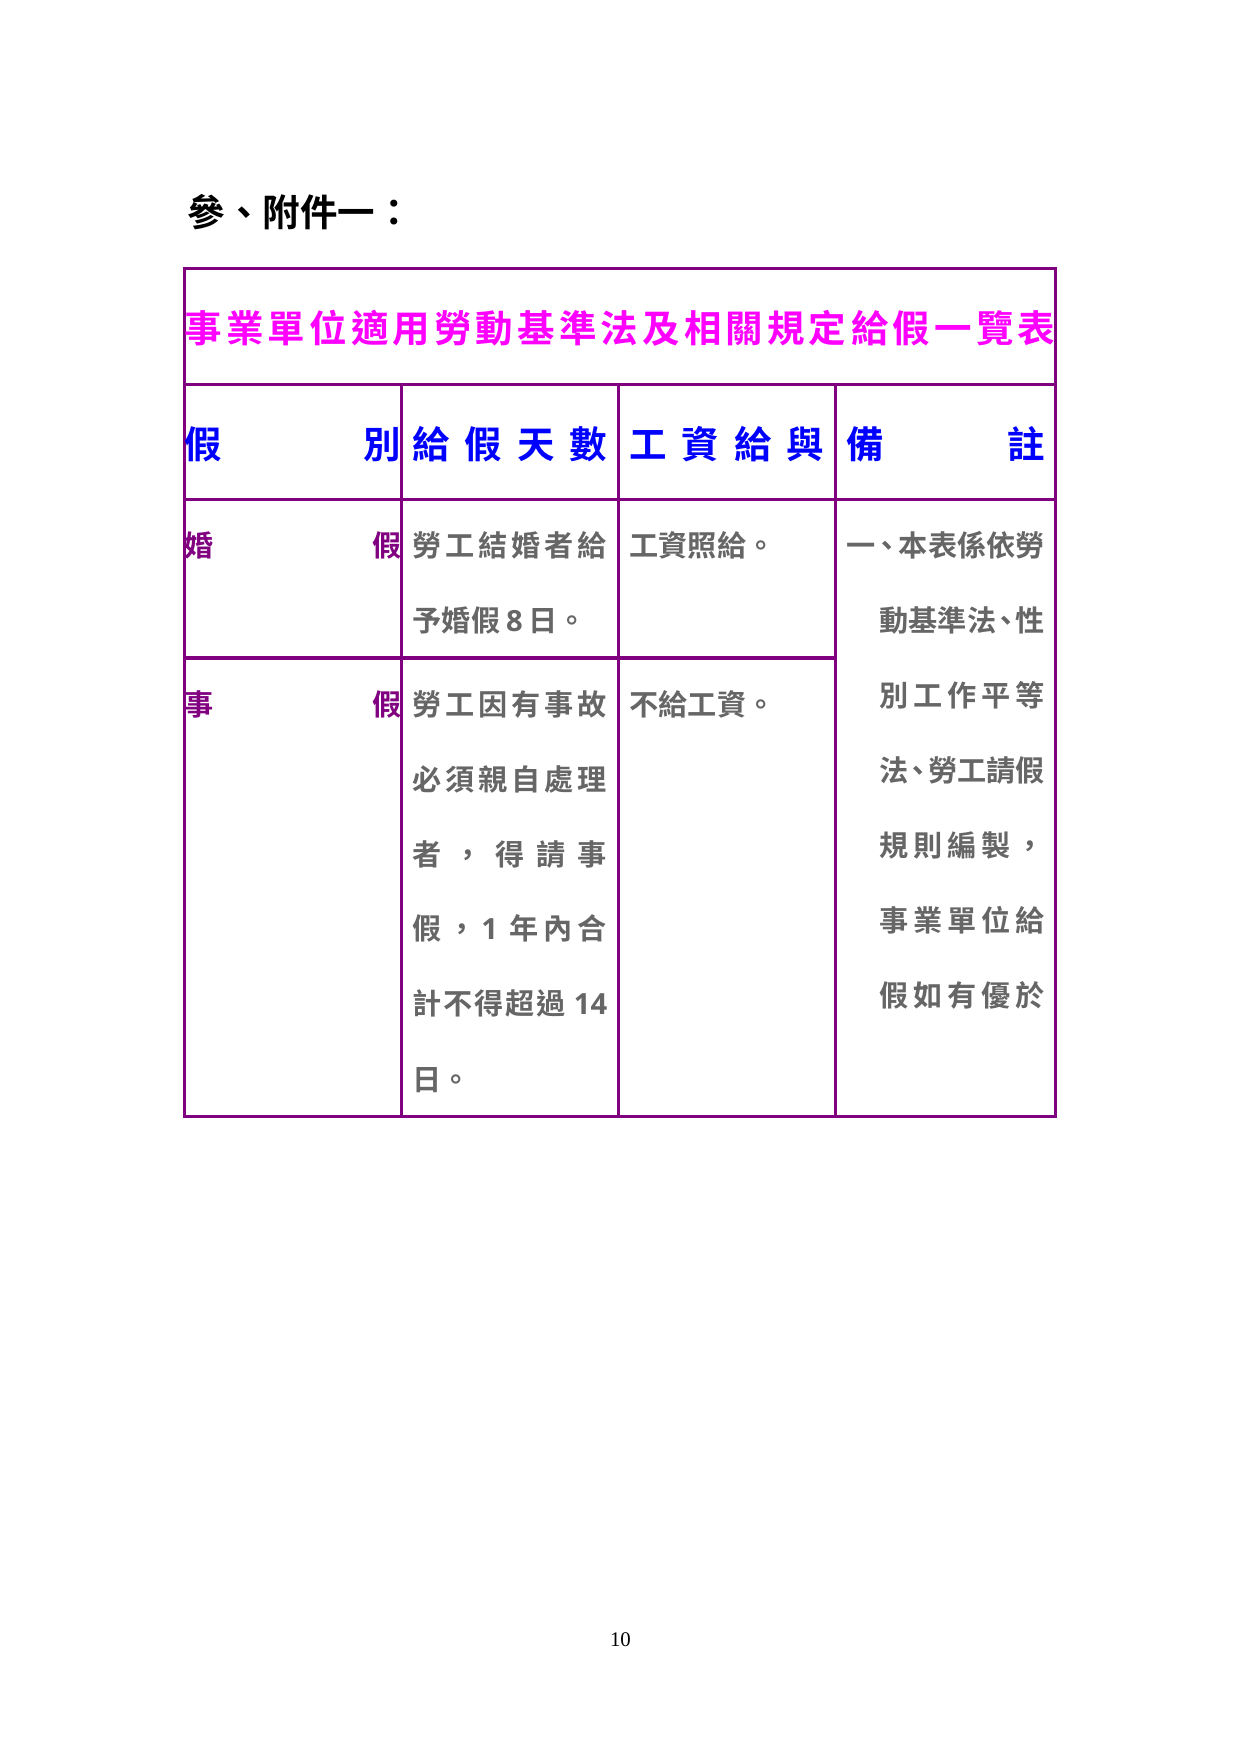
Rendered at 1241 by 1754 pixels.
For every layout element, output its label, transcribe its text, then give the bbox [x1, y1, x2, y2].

table_cell 勞工因有事故必須親自處理者，得請事假，1年內合計不得超過14日。 [403, 660, 617, 1115]
table_cell 給假天數 [403, 386, 617, 498]
table_cell 不給工資。 [620, 660, 834, 1115]
table_cell 事假 [186, 660, 400, 1115]
table_cell 假別 [186, 386, 400, 498]
table_cell 備註 [837, 386, 1054, 498]
table_cell 工資照給。 [620, 501, 834, 656]
text 參、附件一： [187, 173, 1053, 248]
table_cell 工資給與 [620, 386, 834, 498]
table_cell 婚假 [186, 501, 400, 656]
table_cell 勞工結婚者給予婚假8日。 [403, 501, 617, 656]
table_header 事業單位適用勞動基準法及相關規定給假一覽表 [186, 270, 1054, 382]
table_cell 一、本表係依勞動基準法、性別工作平等法、勞工請假規則編製，事業單位給假如有優於 [837, 501, 1054, 1115]
